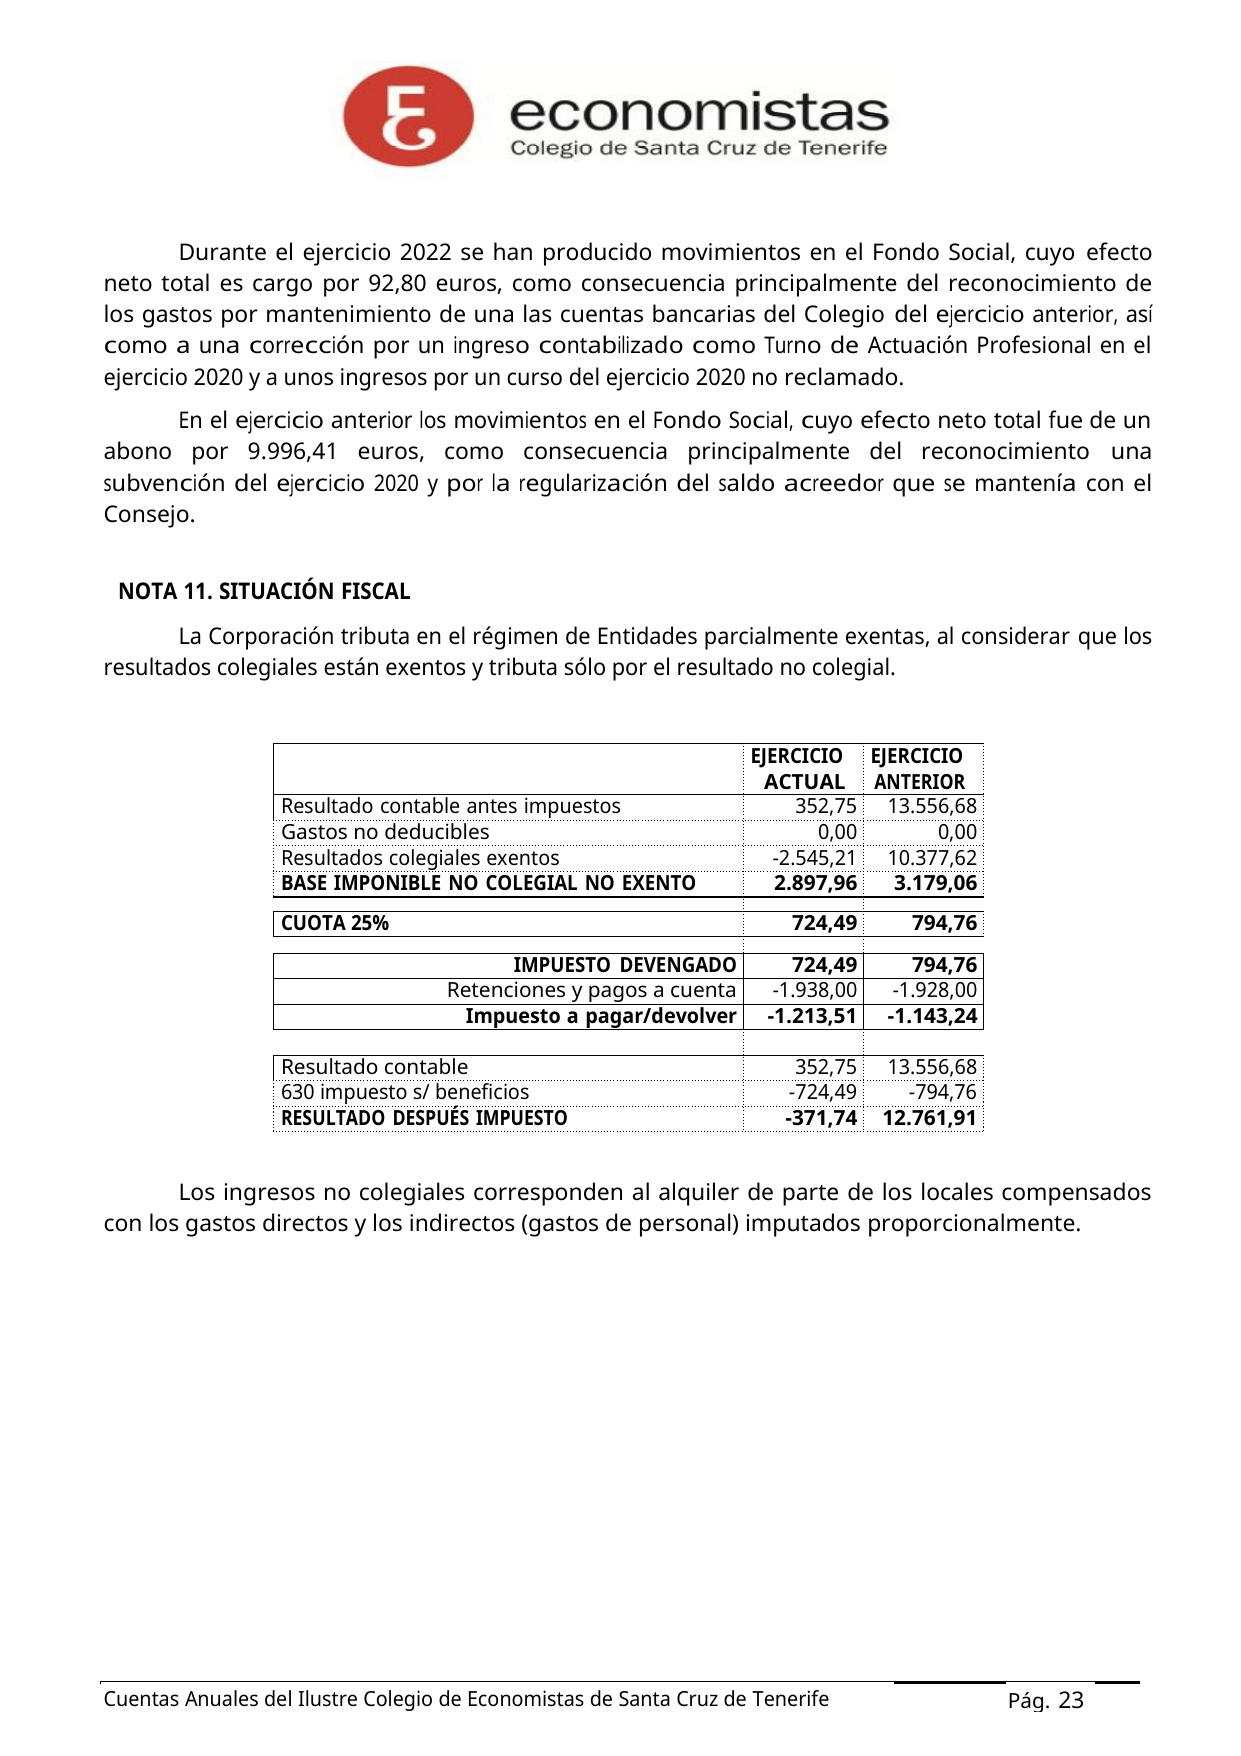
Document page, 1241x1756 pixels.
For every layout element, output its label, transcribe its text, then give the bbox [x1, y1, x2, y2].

table_cell -1.213,51 [744, 1005, 863, 1029]
table_cell 794,76 [864, 954, 983, 978]
subtitle NOTA 11. SITUACIÓN FISCAL [118, 575, 1236, 606]
table_cell [273, 898, 743, 911]
table_cell 630 impuesto s/ beneficios [273, 1080, 743, 1106]
table_header [274, 744, 743, 794]
table_cell -1.938,00 [744, 979, 863, 1004]
table_cell -724,49 [743, 1080, 863, 1106]
table_cell 3.179,06 [863, 871, 983, 896]
table_cell 352,75 [743, 795, 863, 820]
text En el ejercicio anterior los movimientos en el Fondo Social, cuyo efecto neto total fue de un abono por 9.996,41 euros, como consecuencia principalmente del reconocimiento una subvención del ejercicio 2020 y por la regularización del saldo acreedor que se mantenía con el Consejo. [103, 404, 1152, 529]
table_header EJERCICIO ANTERIOR [863, 744, 983, 794]
table_cell RESULTADO DESPUÉS IMPUESTO [273, 1106, 743, 1131]
table_cell 794,76 [863, 912, 983, 936]
table_cell 724,49 [743, 912, 863, 936]
table_cell Gastos no deducibles [273, 820, 743, 845]
table_cell [743, 898, 863, 911]
table_cell [863, 937, 983, 953]
table_cell Retenciones y pagos a cuenta [274, 979, 743, 1004]
table_cell -2.545,21 [743, 845, 863, 871]
table_cell [863, 898, 983, 911]
table_cell -1.143,24 [864, 1005, 983, 1029]
table_header EJERCICIO ACTUAL [743, 744, 863, 794]
table_cell [863, 1030, 983, 1054]
table_cell [273, 937, 743, 953]
text Durante el ejercicio 2022 se han producido movimientos en el Fondo Social, cuyo efecto neto total es cargo por 92,80 euros, como consecuencia principalmente del reconocimiento de los gastos por mantenimiento de una las cuentas bancarias del Colegio del ejercicio anterior, así como a una corrección por un ingreso contabilizado como Turno de Actuación Profesional en el ejercicio 2020 y a unos ingresos por un curso del ejercicio 2020 no reclamado. [103, 236, 1153, 392]
table_cell CUOTA 25% [274, 912, 743, 936]
table_cell [743, 937, 863, 953]
table_cell IMPUESTO DEVENGADO [274, 954, 743, 978]
table_cell -794,76 [863, 1080, 983, 1106]
table_cell 13.556,68 [863, 1056, 983, 1080]
table_cell -1.928,00 [864, 979, 983, 1004]
table_cell Impuesto a pagar/devolver [274, 1005, 743, 1029]
table_cell 13.556,68 [863, 795, 983, 820]
table_cell Resultado contable [274, 1056, 743, 1080]
text Los ingresos no colegiales corresponden al alquiler de parte de los locales compensados con los gastos directos y los indirectos (gastos de personal) imputados proporcionalmente. [103, 1176, 1152, 1239]
table_cell [273, 1030, 743, 1054]
table_cell 10.377,62 [863, 845, 983, 871]
table_cell BASE IMPONIBLE NO COLEGIAL NO EXENTO [273, 871, 743, 896]
table_cell 724,49 [744, 954, 863, 978]
table_cell Resultados colegiales exentos [273, 845, 743, 871]
table_cell [743, 1030, 863, 1054]
table_cell Resultado contable antes impuestos [274, 795, 743, 820]
table_cell 12.761,91 [863, 1106, 983, 1131]
table_cell 2.897,96 [743, 871, 863, 896]
table_cell 0,00 [863, 820, 983, 845]
table_cell 0,00 [743, 820, 863, 845]
table_cell 352,75 [743, 1056, 863, 1080]
table_cell -371,74 [743, 1106, 863, 1131]
text La Corporación tributa en el régimen de Entidades parcialmente exentas, al considerar que los resultados colegiales están exentos y tributa sólo por el resultado no colegial. [103, 620, 1152, 683]
